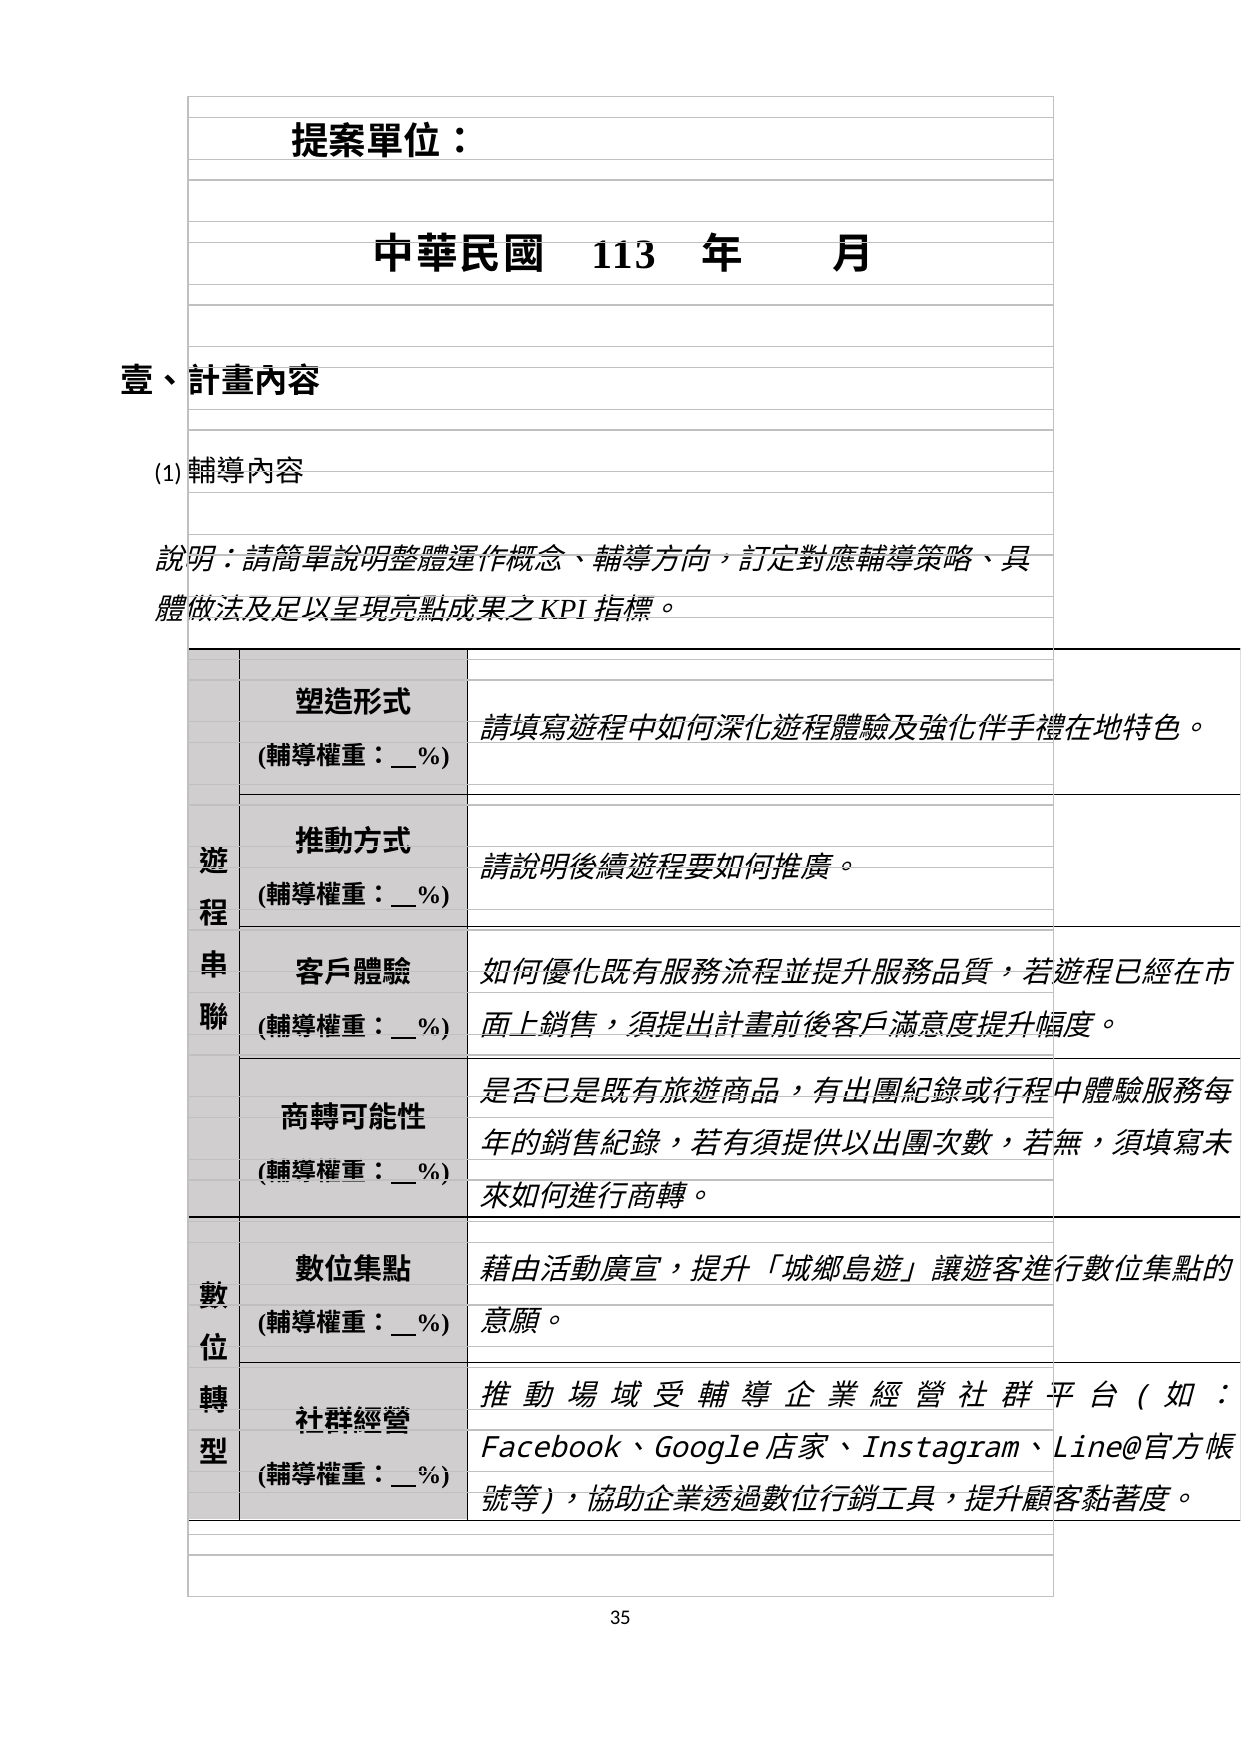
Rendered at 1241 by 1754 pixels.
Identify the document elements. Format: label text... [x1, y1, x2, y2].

text 中華民國 113 年 月 [395, 243, 434, 271]
text 中華民國 113 年 月 [542, 243, 722, 271]
list 輔導內容 [195, 462, 207, 471]
table_header 遊程串聯 [189, 972, 239, 992]
table_cell 數位轉型 [189, 1493, 239, 1519]
table_cell 商轉可能性 (輔導權重： %) [240, 1118, 467, 1159]
table_cell 商轉可能性 (輔導權重： %) [301, 1160, 320, 1179]
table_cell 請說明後續遊程要如何推廣。 [468, 910, 1053, 926]
table_cell 請說明後續遊程要如何推廣。 [468, 806, 1053, 846]
table_cell 客戶體驗 (輔導權重： %) [240, 993, 467, 1034]
text 說明：請簡單說明整體運作概念、輔導方向，訂定對應輔導策略、具體做法及足以呈現亮點成果之KPI指標。 [629, 597, 1053, 617]
table_cell 藉由活動廣宣，提升「城鄉島遊」讓遊客進行數位集點的意願。 [1054, 1218, 1240, 1362]
table_header 遊程串聯 [189, 650, 239, 659]
table_cell 如何優化既有服務流程並提升服務品質，若遊程已經在市面上銷售，須提出計畫前後客戶滿意度提升幅度。 [468, 972, 1053, 992]
text 中華民國 113 年 月 [838, 259, 862, 271]
table_cell [240, 1222, 467, 1242]
table_header 遊程串聯 [189, 1118, 239, 1159]
table_cell 推動場域受輔導企業經營社群平台(如：Facebook、Google店家、Instagram、Line@官方帳號等)，協助企業透過數位行銷工具，提升顧客黏著度。 [468, 1431, 1053, 1471]
table_header 遊程串聯 [189, 806, 239, 846]
table_cell [240, 1285, 467, 1304]
text 說明：請簡單說明整體運作概念、輔導方向，訂定對應輔導策略、具體做法及足以呈現亮點成果之KPI指標。 [189, 556, 1053, 596]
table_cell 商轉可能性 (輔導權重： %) [240, 1097, 467, 1117]
list 計畫內容 [189, 352, 1053, 367]
table_cell 數位轉型 [189, 1431, 239, 1471]
table_header 請填寫遊程中如何深化遊程體驗及強化伴手禮在地特色。 [468, 650, 1053, 659]
table_cell 商轉可能性 (輔導權重： %) [285, 1160, 307, 1179]
table_header 塑造形式 [240, 681, 467, 721]
table_cell 數位轉型 [220, 1285, 239, 1304]
table_cell 推動方式 (輔導權重： %) [240, 847, 467, 867]
list 計畫內容 [120, 352, 187, 402]
table_header 遊程串聯 [189, 868, 239, 909]
table_cell 數位轉型 [189, 1306, 239, 1346]
table_cell 是否已是既有旅遊商品，有出團紀錄或行程中體驗服務每年的銷售紀錄，若有須提供以出團次數，若無，須填寫未來如何進行商轉。 [468, 1097, 1053, 1117]
table_cell 數位轉型 [189, 1368, 239, 1409]
table_cell 是否已是既有旅遊商品，有出團紀錄或行程中體驗服務每年的銷售紀錄，若有須提供以出團次數，若無，須填寫未來如何進行商轉。 [468, 1059, 1053, 1096]
table_cell 藉由活動廣宣，提升「城鄉島遊」讓遊客進行數位集點的意願。 [468, 1243, 1053, 1284]
table_header [240, 722, 467, 742]
text 中華民國 113 年 月 [189, 222, 1053, 242]
list 輔導內容 [189, 472, 1053, 492]
text 中華民國 113 年 月 [1054, 209, 1059, 271]
table_cell 推動方式 (輔導權重： %) [240, 910, 467, 926]
table_cell 如何優化既有服務流程並提升服務品質，若遊程已經在市面上銷售，須提出計畫前後客戶滿意度提升幅度。 [468, 1035, 1053, 1054]
table_cell 社群經營 (輔導權重： %) [240, 1493, 467, 1519]
table_header 遊程串聯 [189, 993, 239, 1034]
table_header (輔導權重： %) [240, 743, 467, 784]
table_header 遊程串聯 [189, 743, 239, 784]
table_cell 客戶體驗 (輔導權重： %) [240, 931, 467, 971]
table_cell 社群經營 (輔導權重： %) [240, 1363, 467, 1367]
table_cell 社群經營 (輔導權重： %) [240, 1410, 303, 1429]
table_cell 商轉可能性 (輔導權重： %) [355, 1160, 467, 1179]
table_cell 如何優化既有服務流程並提升服務品質，若遊程已經在市面上銷售，須提出計畫前後客戶滿意度提升幅度。 [1054, 927, 1240, 1058]
table_cell 請說明後續遊程要如何推廣。 [1054, 795, 1240, 926]
table_cell 數位轉型 [189, 1285, 207, 1304]
table_cell 社群經營 (輔導權重： %) [347, 1410, 467, 1429]
table_cell 是否已是既有旅遊商品，有出團紀錄或行程中體驗服務每年的銷售紀錄，若有須提供以出團次數，若無，須填寫未來如何進行商轉。 [1054, 1059, 1240, 1216]
table_header 遊程串聯 [189, 1097, 239, 1117]
table_header [240, 785, 467, 794]
table_cell 請說明後續遊程要如何推廣。 [468, 795, 1053, 804]
table_cell 請說明後續遊程要如何推廣。 [468, 868, 1053, 909]
table_cell 是否已是既有旅遊商品，有出團紀錄或行程中體驗服務每年的銷售紀錄，若有須提供以出團次數，若無，須填寫未來如何進行商轉。 [468, 1118, 1053, 1159]
table_cell 推動場域受輔導企業經營社群平台(如：Facebook、Google店家、Instagram、Line@官方帳號等)，協助企業透過數位行銷工具，提升顧客黏著度。 [1054, 1363, 1240, 1519]
table_cell 推動場域受輔導企業經營社群平台(如：Facebook、Google店家、Instagram、Line@官方帳號等)，協助企業透過數位行銷工具，提升顧客黏著度。 [468, 1410, 1053, 1429]
text 說明：請簡單說明整體運作概念、輔導方向，訂定對應輔導策略、具體做法及足以呈現亮點成果之KPI指標。 [189, 618, 1053, 629]
text 提案單位： [291, 118, 1053, 159]
table_header 請填寫遊程中如何深化遊程體驗及強化伴手禮在地特色。 [468, 743, 1053, 784]
table_header 請填寫遊程中如何深化遊程體驗及強化伴手禮在地特色。 [468, 681, 1053, 721]
table_cell 請說明後續遊程要如何推廣。 [468, 847, 1053, 867]
text 中華民國 113 年 月 [439, 243, 464, 271]
text 中華民國 113 年 月 [189, 243, 390, 271]
text 說明：請簡單說明整體運作概念、輔導方向，訂定對應輔導策略、具體做法及足以呈現亮點成果之KPI指標。 [189, 529, 1053, 534]
table_cell (輔導權重： %) [240, 1306, 467, 1346]
table_cell 商轉可能性 (輔導權重： %) [240, 1059, 467, 1096]
text 說明：請簡單說明整體運作概念、輔導方向，訂定對應輔導策略、具體做法及足以呈現亮點成果之KPI指標。 [514, 597, 603, 617]
table_cell 社群經營 (輔導權重： %) [240, 1431, 467, 1471]
list 輔導內容 [154, 440, 187, 492]
text 中華民國 113 年 月 [865, 243, 1053, 271]
table_header 遊程串聯 [189, 1181, 239, 1216]
table_cell 藉由活動廣宣，提升「城鄉島遊」讓遊客進行數位集點的意願。 [468, 1347, 1053, 1362]
table_header [240, 650, 467, 659]
table_cell 藉由活動廣宣，提升「城鄉島遊」讓遊客進行數位集點的意願。 [468, 1306, 1053, 1346]
table_header 遊程串聯 [189, 785, 239, 804]
table_header 遊程串聯 [189, 910, 239, 929]
table_header 遊程串聯 [189, 1056, 239, 1096]
table_cell 客戶體驗 (輔導權重： %) [240, 972, 467, 992]
table_cell 商轉可能性 (輔導權重： %) [240, 1160, 271, 1179]
table_cell 數位轉型 [189, 1243, 239, 1284]
table_cell 推動場域受輔導企業經營社群平台(如：Facebook、Google店家、Instagram、Line@官方帳號等)，協助企業透過數位行銷工具，提升顧客黏著度。 [468, 1493, 1053, 1519]
table_cell 社群經營 (輔導權重： %) [240, 1368, 467, 1409]
text 中華民國 113 年 月 [483, 243, 506, 271]
table_header 請填寫遊程中如何深化遊程體驗及強化伴手禮在地特色。 [468, 660, 1053, 679]
table_cell 數位轉型 [189, 1347, 239, 1367]
list 計畫內容 [189, 368, 1053, 402]
table_header 遊程串聯 [189, 1035, 239, 1054]
text 說明：請簡單說明整體運作概念、輔導方向，訂定對應輔導策略、具體做法及足以呈現亮點成果之KPI指標。 [381, 597, 441, 617]
text 說明：請簡單說明整體運作概念、輔導方向，訂定對應輔導策略、具體做法及足以呈現亮點成果之KPI指標。 [189, 535, 1053, 554]
table_cell 社群經營 (輔導權重： %) [240, 1472, 467, 1492]
table_header 遊程串聯 [189, 1160, 239, 1179]
table_cell 推動方式 (輔導權重： %) [240, 806, 467, 846]
table_header 請填寫遊程中如何深化遊程體驗及強化伴手禮在地特色。 [1054, 650, 1240, 794]
table_cell 數位集點 [240, 1243, 467, 1284]
table_cell 藉由活動廣宣，提升「城鄉島遊」讓遊客進行數位集點的意願。 [468, 1222, 1053, 1242]
table_header 遊程串聯 [189, 847, 207, 867]
table_cell 推動場域受輔導企業經營社群平台(如：Facebook、Google店家、Instagram、Line@官方帳號等)，協助企業透過數位行銷工具，提升顧客黏著度。 [468, 1472, 1053, 1492]
table_cell 商轉可能性 (輔導權重： %) [334, 1160, 352, 1179]
text [291, 97, 1053, 117]
text 說明：請簡單說明整體運作概念、輔導方向，訂定對應輔導策略、具體做法及足以呈現亮點成果之KPI指標。 [154, 529, 187, 629]
table_cell 推動場域受輔導企業經營社群平台(如：Facebook、Google店家、Instagram、Line@官方帳號等)，協助企業透過數位行銷工具，提升顧客黏著度。 [468, 1363, 1053, 1367]
table_cell [240, 1347, 467, 1362]
table_cell 商轉可能性 (輔導權重： %) [240, 1181, 467, 1216]
table_header [240, 660, 467, 679]
table_header 遊程串聯 [189, 722, 239, 742]
table_cell 數位轉型 [189, 1472, 239, 1492]
table_cell 如何優化既有服務流程並提升服務品質，若遊程已經在市面上銷售，須提出計畫前後客戶滿意度提升幅度。 [468, 931, 1053, 971]
table_header 請填寫遊程中如何深化遊程體驗及強化伴手禮在地特色。 [468, 722, 1053, 742]
table_cell 是否已是既有旅遊商品，有出團紀錄或行程中體驗服務每年的銷售紀錄，若有須提供以出團次數，若無，須填寫未來如何進行商轉。 [468, 1160, 1053, 1179]
text 中華民國 113 年 月 [511, 243, 537, 266]
table_cell 數位轉型 [189, 1410, 239, 1429]
list 輔導內容 [189, 440, 1053, 471]
table_cell 數位轉型 [189, 1222, 239, 1242]
text 中華民國 113 年 月 [727, 243, 840, 271]
table_cell 推動方式 (輔導權重： %) [240, 868, 467, 909]
table_cell 推動方式 (輔導權重： %) [240, 795, 467, 804]
text 中華民國 113 年 月 [468, 258, 488, 271]
table_header 遊程串聯 [220, 847, 239, 867]
table_cell 如何優化既有服務流程並提升服務品質，若遊程已經在市面上銷售，須提出計畫前後客戶滿意度提升幅度。 [468, 993, 1053, 1034]
table_header 遊程串聯 [189, 931, 239, 971]
table_header 遊程串聯 [212, 853, 222, 867]
table_cell 是否已是既有旅遊商品，有出團紀錄或行程中體驗服務每年的銷售紀錄，若有須提供以出團次數，若無，須填寫未來如何進行商轉。 [468, 1181, 1053, 1216]
table_cell 藉由活動廣宣，提升「城鄉島遊」讓遊客進行數位集點的意願。 [468, 1285, 1053, 1304]
text 中華民國 113 年 月 [189, 209, 1053, 221]
table_header 遊程串聯 [189, 660, 239, 679]
table_cell 推動場域受輔導企業經營社群平台(如：Facebook、Google店家、Instagram、Line@官方帳號等)，協助企業透過數位行銷工具，提升顧客黏著度。 [468, 1368, 1053, 1409]
table_cell 客戶體驗 (輔導權重： %) [240, 1035, 467, 1054]
table_header 遊程串聯 [189, 681, 239, 721]
table_header 請填寫遊程中如何深化遊程體驗及強化伴手禮在地特色。 [468, 785, 1053, 794]
